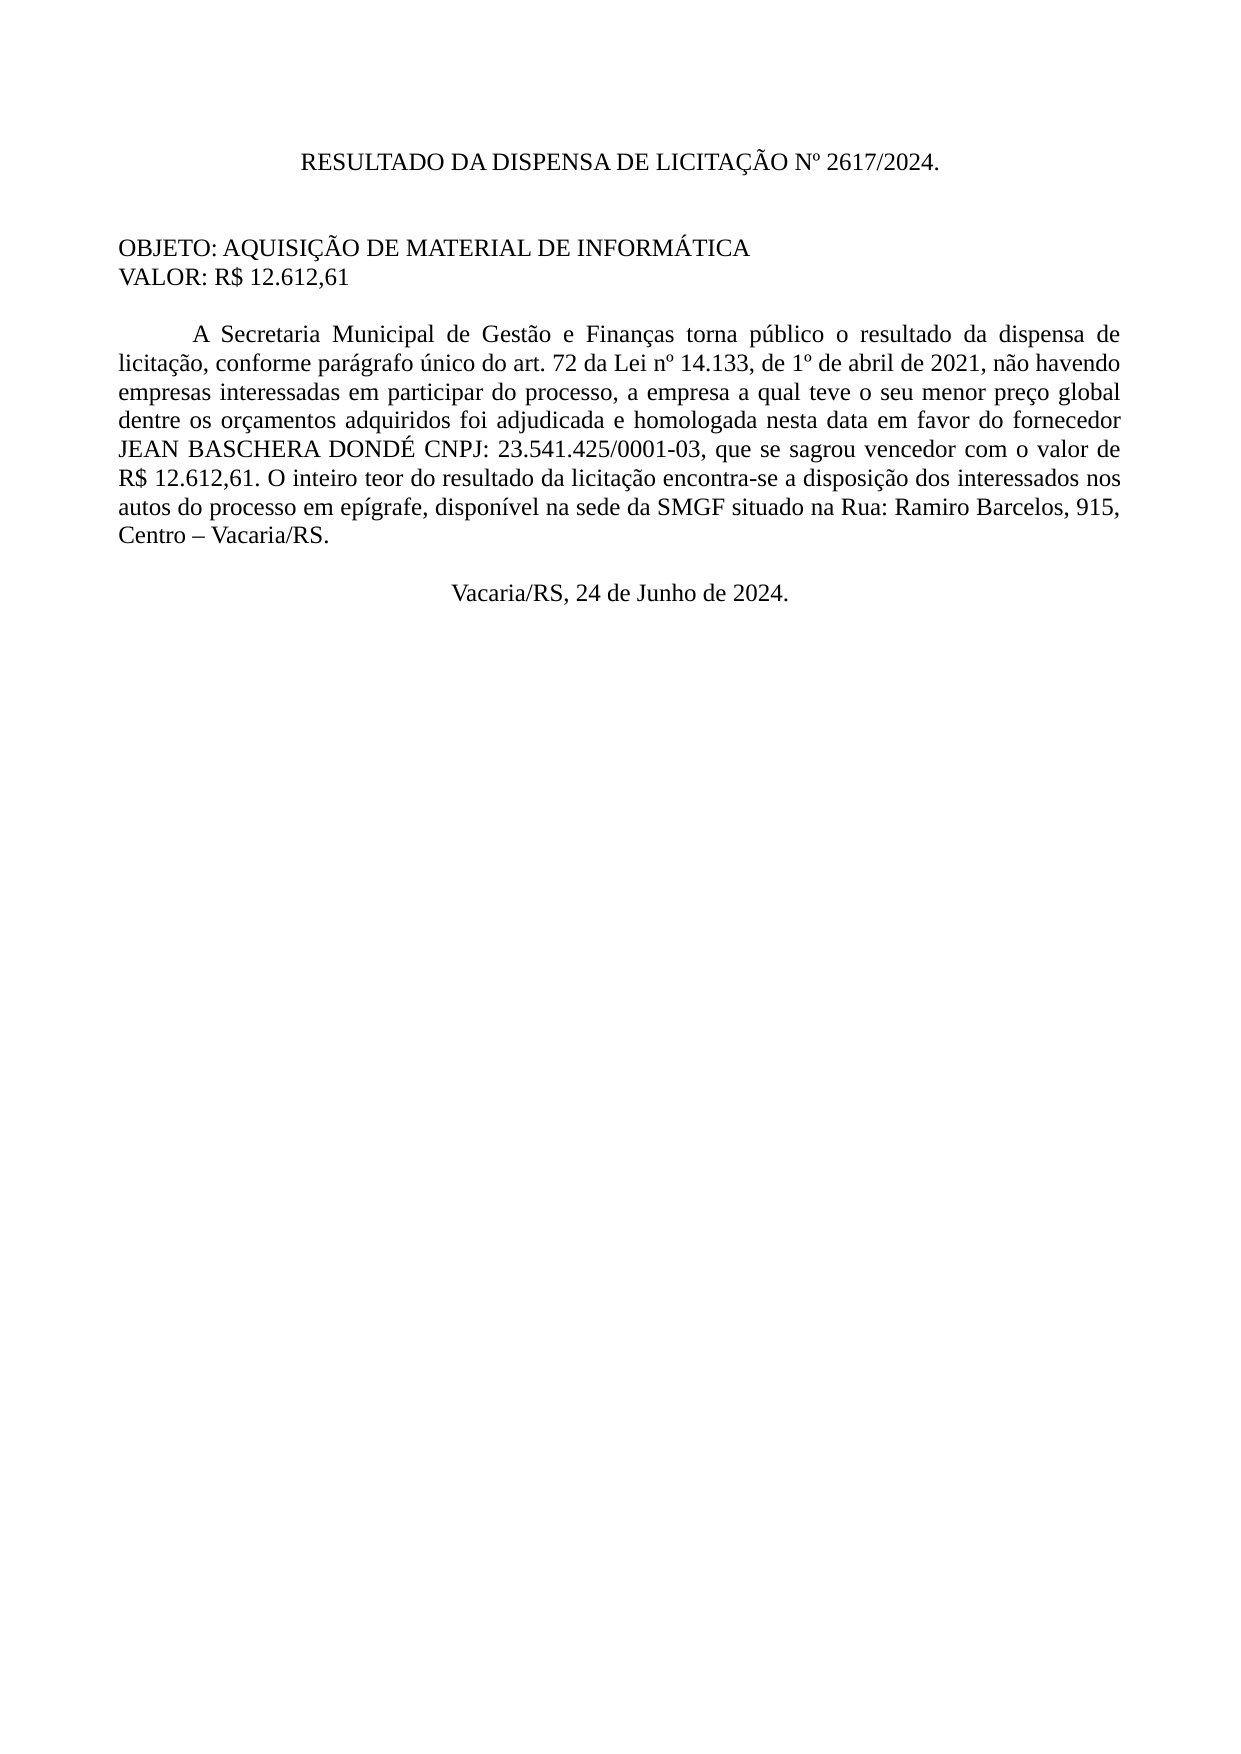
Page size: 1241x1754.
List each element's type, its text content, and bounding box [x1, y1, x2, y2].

text VALOR: R$ 12.612,61 [118, 262, 1122, 291]
text A Secretaria Municipal de Gestão e Finanças torna público o resultado da dispensa de licitação, conforme parágrafo único do art. 72 da Lei nº 14.133, de 1º de abril de 2021, não havendo empresas interessadas em participar do processo, a empresa a qual teve o seu menor preço global dentre os orçamentos adquiridos foi adjudicada e homologada nesta data em favor do fornecedor JEAN BASCHERA DONDÉ CNPJ: 23.541.425/0001-03, que se sagrou vencedor com o valor de R$ 12.612,61. O inteiro teor do resultado da licitação encontra-se a disposição dos interessados nos autos do processo em epígrafe, disponível na sede da SMGF situado na Rua: Ramiro Barcelos, 915, Centro – Vacaria/RS. [118, 319, 1122, 549]
text OBJETO: AQUISIÇÃO DE MATERIAL DE INFORMÁTICA [118, 233, 1122, 262]
text RESULTADO DA DISPENSA DE LICITAÇÃO Nº 2617/2024. [118, 147, 1122, 176]
text Vacaria/RS, 24 de Junho de 2024. [118, 578, 1122, 607]
